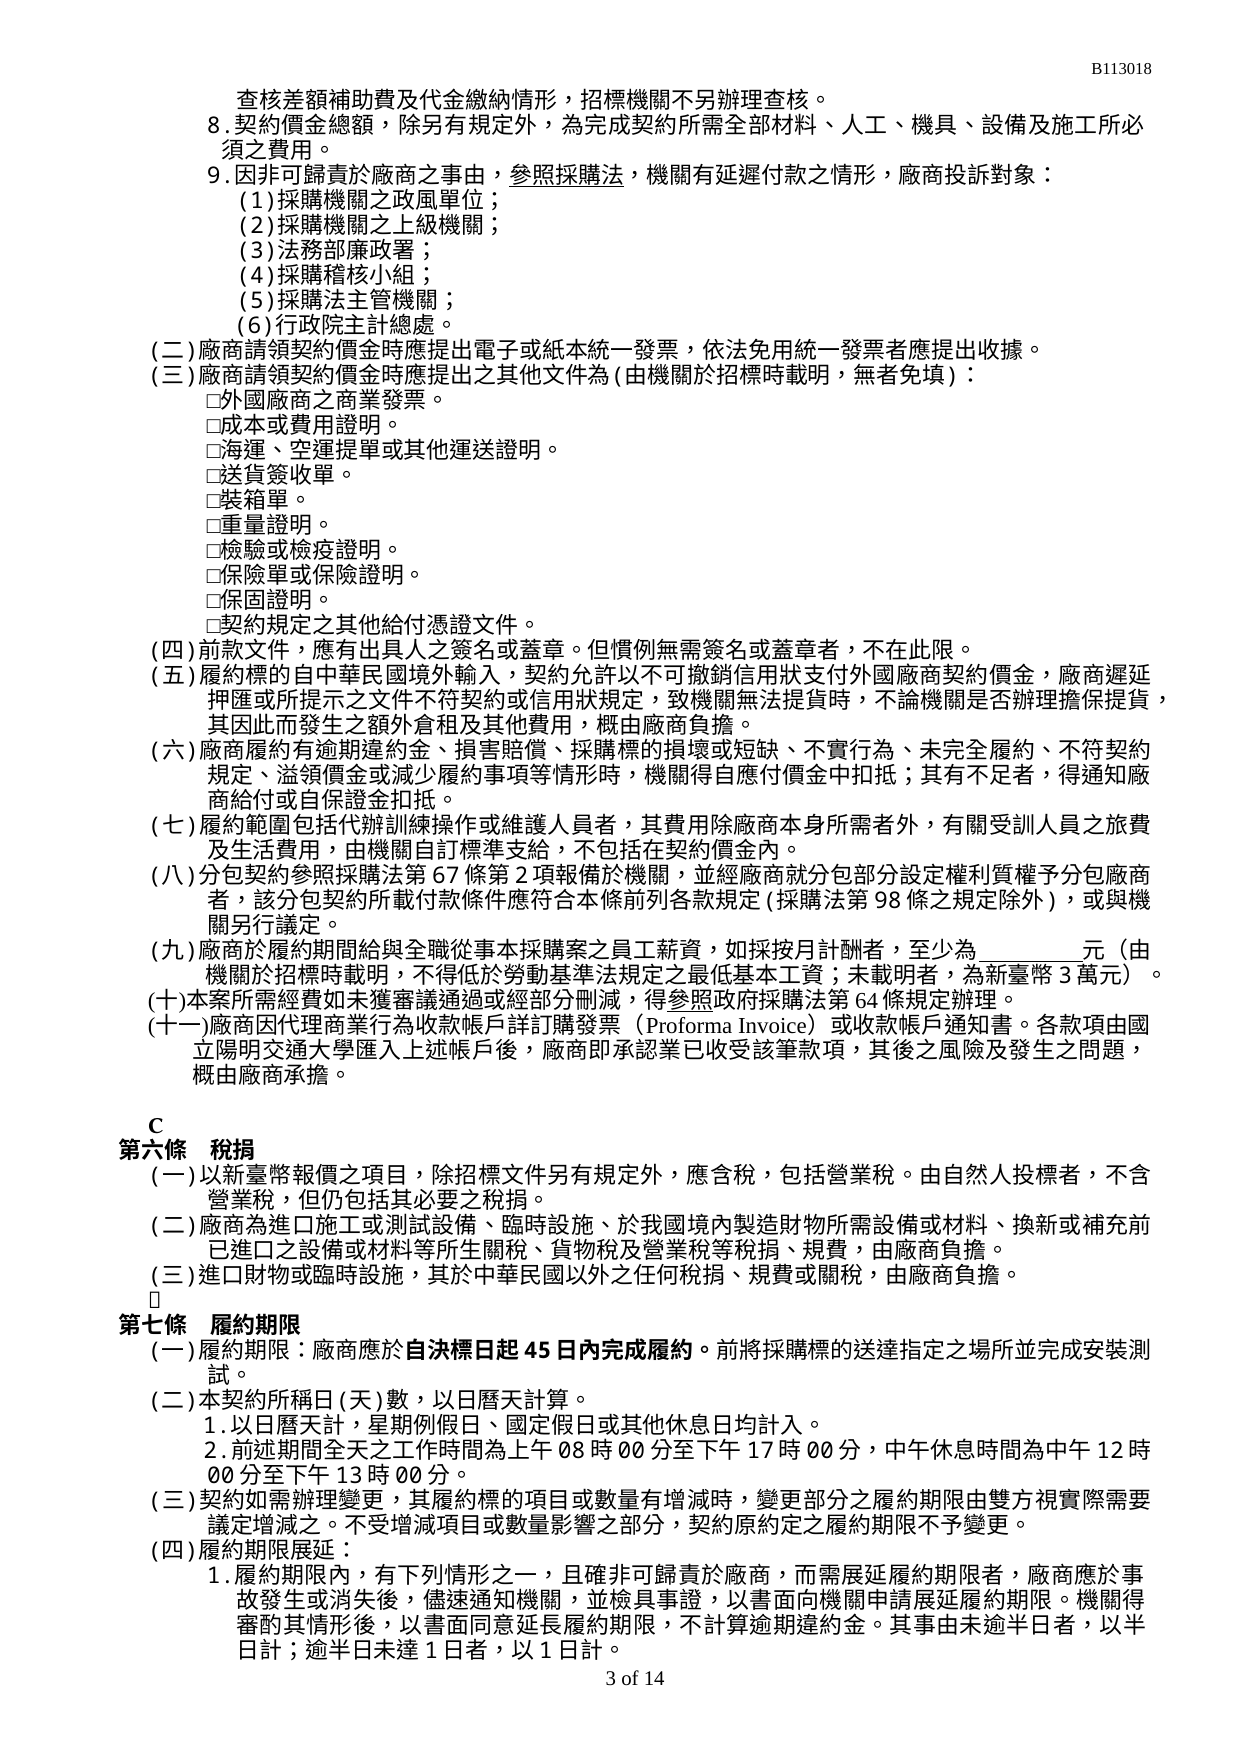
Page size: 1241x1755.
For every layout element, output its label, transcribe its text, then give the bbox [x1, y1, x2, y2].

text 1.以日曆天計，星期例假日、國定假日或其他休息日均計入。 [148, 1414, 1152, 1439]
text □成本或費用證明。 [207, 414, 1146, 439]
text (八)分包契約參照採購法第67條第2項報備於機關，並經廠商就分包部分設定權利質權予分包廠商者，該分包契約所載付款條件應符合本條前列各款規定(採購法第98條之規定除外)，或與機關另行議定。 [148, 864, 1152, 939]
text  [148, 1289, 1152, 1314]
text (2)採購機關之上級機關； [236, 214, 1152, 239]
text (五)履約標的自中華民國境外輸入，契約允許以不可撤銷信用狀支付外國廠商契約價金，廠商遲延押匯或所提示之文件不符契約或信用狀規定，致機關無法提貨時，不論機關是否辦理擔保提貨，其因此而發生之額外倉租及其他費用，概由廠商負擔。 [148, 664, 1152, 739]
text □裝箱單。 [207, 489, 1146, 514]
text  [148, 1114, 1146, 1139]
text □重量證明。 [207, 514, 1146, 539]
text (十)本案所需經費如未獲審議通過或經部分刪減，得參照政府採購法第64條規定辦理。 [148, 989, 1152, 1014]
text (二)本契約所稱日(天)數，以日曆天計算。 [148, 1389, 1152, 1414]
text (七)履約範圍包括代辦訓練操作或維護人員者，其費用除廠商本身所需者外，有關受訓人員之旅費及生活費用，由機關自訂標準支給，不包括在契約價金內。 [148, 814, 1152, 864]
text 8.契約價金總額，除另有規定外，為完成契約所需全部材料、人工、機具、設備及施工所必須之費用。 [207, 114, 1146, 164]
text 第六條 稅捐 [118, 1139, 1152, 1164]
text □送貨簽收單。 [207, 464, 1146, 489]
text (一)履約期限：廠商應於自決標日起45日內完成履約。前將採購標的送達指定之場所並完成安裝測試。 [148, 1339, 1152, 1389]
text (1)採購機關之政風單位； [236, 189, 1152, 214]
text (4)採購稽核小組； [236, 264, 1152, 289]
text (四)前款文件，應有出具人之簽名或蓋章。但慣例無需簽名或蓋章者，不在此限。 [148, 639, 1152, 664]
text (九)廠商於履約期間給與全職從事本採購案之員工薪資，如採按月計酬者，至少為 元（由機關於招標時載明，不得低於勞動基準法規定之最低基本工資；未載明者，為新臺幣3萬元）。 [148, 939, 1152, 989]
text 第七條 履約期限 [118, 1314, 1152, 1339]
text (5)採購法主管機關； [236, 289, 1152, 314]
text □海運、空運提單或其他運送證明。 [207, 439, 1146, 464]
text (3)法務部廉政署； [236, 239, 1152, 264]
text (一)以新臺幣報價之項目，除招標文件另有規定外，應含稅，包括營業稅。由自然人投標者，不含營業稅，但仍包括其必要之稅捐。 [148, 1164, 1152, 1214]
text (二)廠商請領契約價金時應提出電子或紙本統一發票，依法免用統一發票者應提出收據。 [148, 339, 1152, 364]
text 7.廠商應依身心障礙者權益保障法、原住民族工作權保障法及參照採購法規定僱用身心障礙者及原住民。僱用不足者，應依規定分別向所在地之直轄市或縣（市）勞工主管機關設立之身心障礙者就業基金及原住民族中央主管機關設立之原住民族綜合發展基金之就業基金，定期繳納差額補助費及代金；並不得僱用外籍勞工取代僱用不足額部分。招標機關應將國內員工總人數逾100人之廠商資料公開於政府電子採購網，以供勞工及原住民族主管機關查核差額補助費及代金繳納情形，招標機關不另辦理查核。 [207, 89, 1146, 114]
text (6)行政院主計總處。 [131, 314, 1152, 339]
text 2.前述期間全天之工作時間為上午08時00分至下午17時00分，中午休息時間為中午12時00分至下午13時00分。 [148, 1439, 1152, 1489]
text (六)廠商履約有逾期違約金、損害賠償、採購標的損壞或短缺、不實行為、未完全履約、不符契約規定、溢領價金或減少履約事項等情形時，機關得自應付價金中扣抵；其有不足者，得通知廠商給付或自保證金扣抵。 [148, 739, 1152, 814]
text □契約規定之其他給付憑證文件。 [207, 614, 1146, 639]
text 1.履約期限內，有下列情形之一，且確非可歸責於廠商，而需展延履約期限者，廠商應於事故發生或消失後，儘速通知機關，並檢具事證，以書面向機關申請展延履約期限。機關得審酌其情形後，以書面同意延長履約期限，不計算逾期違約金。其事由未逾半日者，以半日計；逾半日未達1日者，以1日計。 [207, 1564, 1146, 1664]
text (四)履約期限展延： [148, 1539, 1152, 1564]
text □外國廠商之商業發票。 [207, 389, 1146, 414]
text (三)契約如需辦理變更，其履約標的項目或數量有增減時，變更部分之履約期限由雙方視實際需要議定增減之。不受增減項目或數量影響之部分，契約原約定之履約期限不予變更。 [148, 1489, 1152, 1539]
text 9.因非可歸責於廠商之事由，參照採購法，機關有延遲付款之情形，廠商投訴對象： [207, 164, 1146, 189]
text □保固證明。 [207, 589, 1146, 614]
text □檢驗或檢疫證明。 [207, 539, 1146, 564]
text (二)廠商為進口施工或測試設備、臨時設施、於我國境內製造財物所需設備或材料、換新或補充前已進口之設備或材料等所生關稅、貨物稅及營業稅等稅捐、規費，由廠商負擔。 [148, 1214, 1152, 1264]
text (三)進口財物或臨時設施，其於中華民國以外之任何稅捐、規費或關稅，由廠商負擔。 [148, 1264, 1152, 1289]
text (十一)廠商因代理商業行為收款帳戶詳訂購發票（Proforma Invoice）或收款帳戶通知書。各款項由國立陽明交通大學匯入上述帳戶後，廠商即承認業已收受該筆款項，其後之風險及發生之問題，概由廠商承擔。 [148, 1014, 1152, 1089]
text □保險單或保險證明。 [207, 564, 1146, 589]
text (三)廠商請領契約價金時應提出之其他文件為(由機關於招標時載明，無者免填)： [148, 364, 1152, 389]
